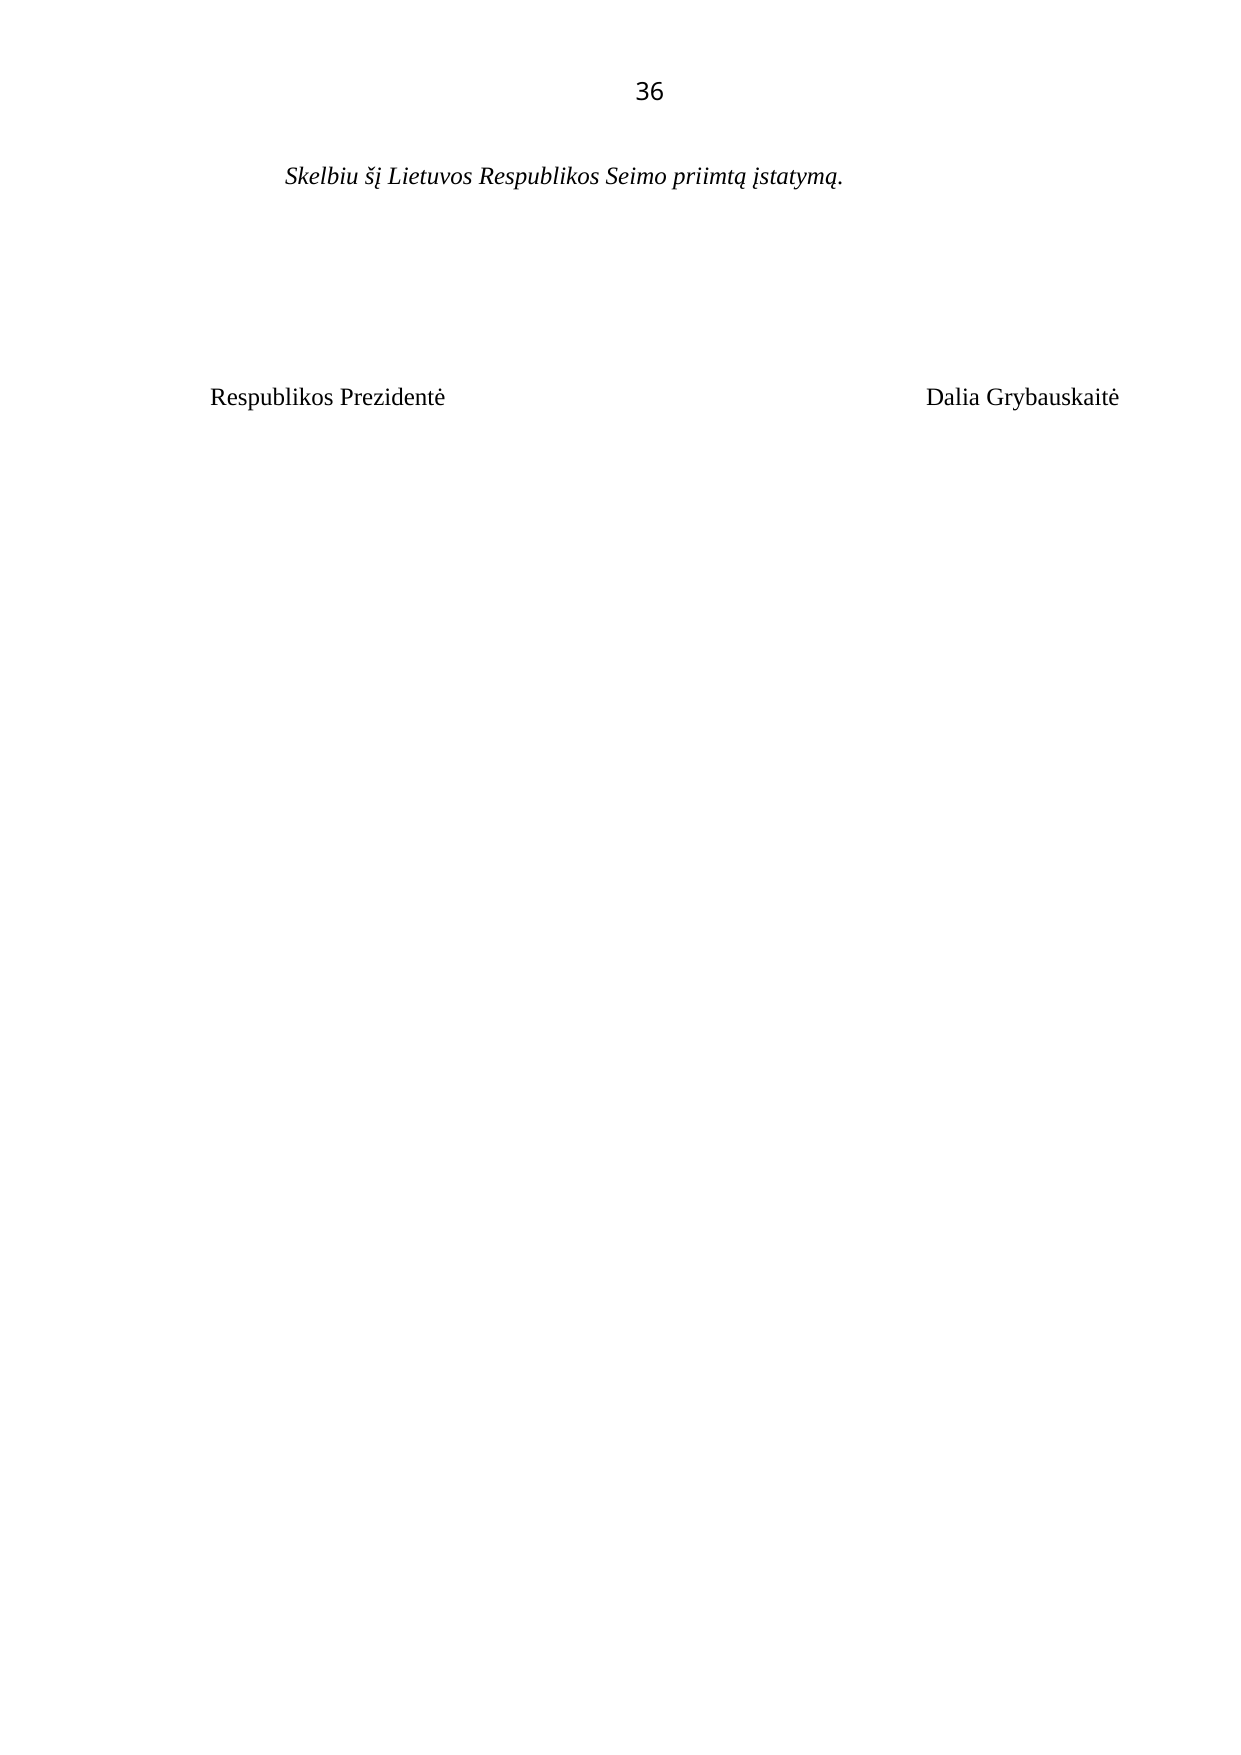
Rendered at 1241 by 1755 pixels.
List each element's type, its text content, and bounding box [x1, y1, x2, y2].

text Respublikos Prezidentė Dalia Grybauskaitė [210, 382, 1120, 411]
text Skelbiu šį Lietuvos Respublikos Seimo priimtą įstatymą. [210, 161, 1120, 190]
